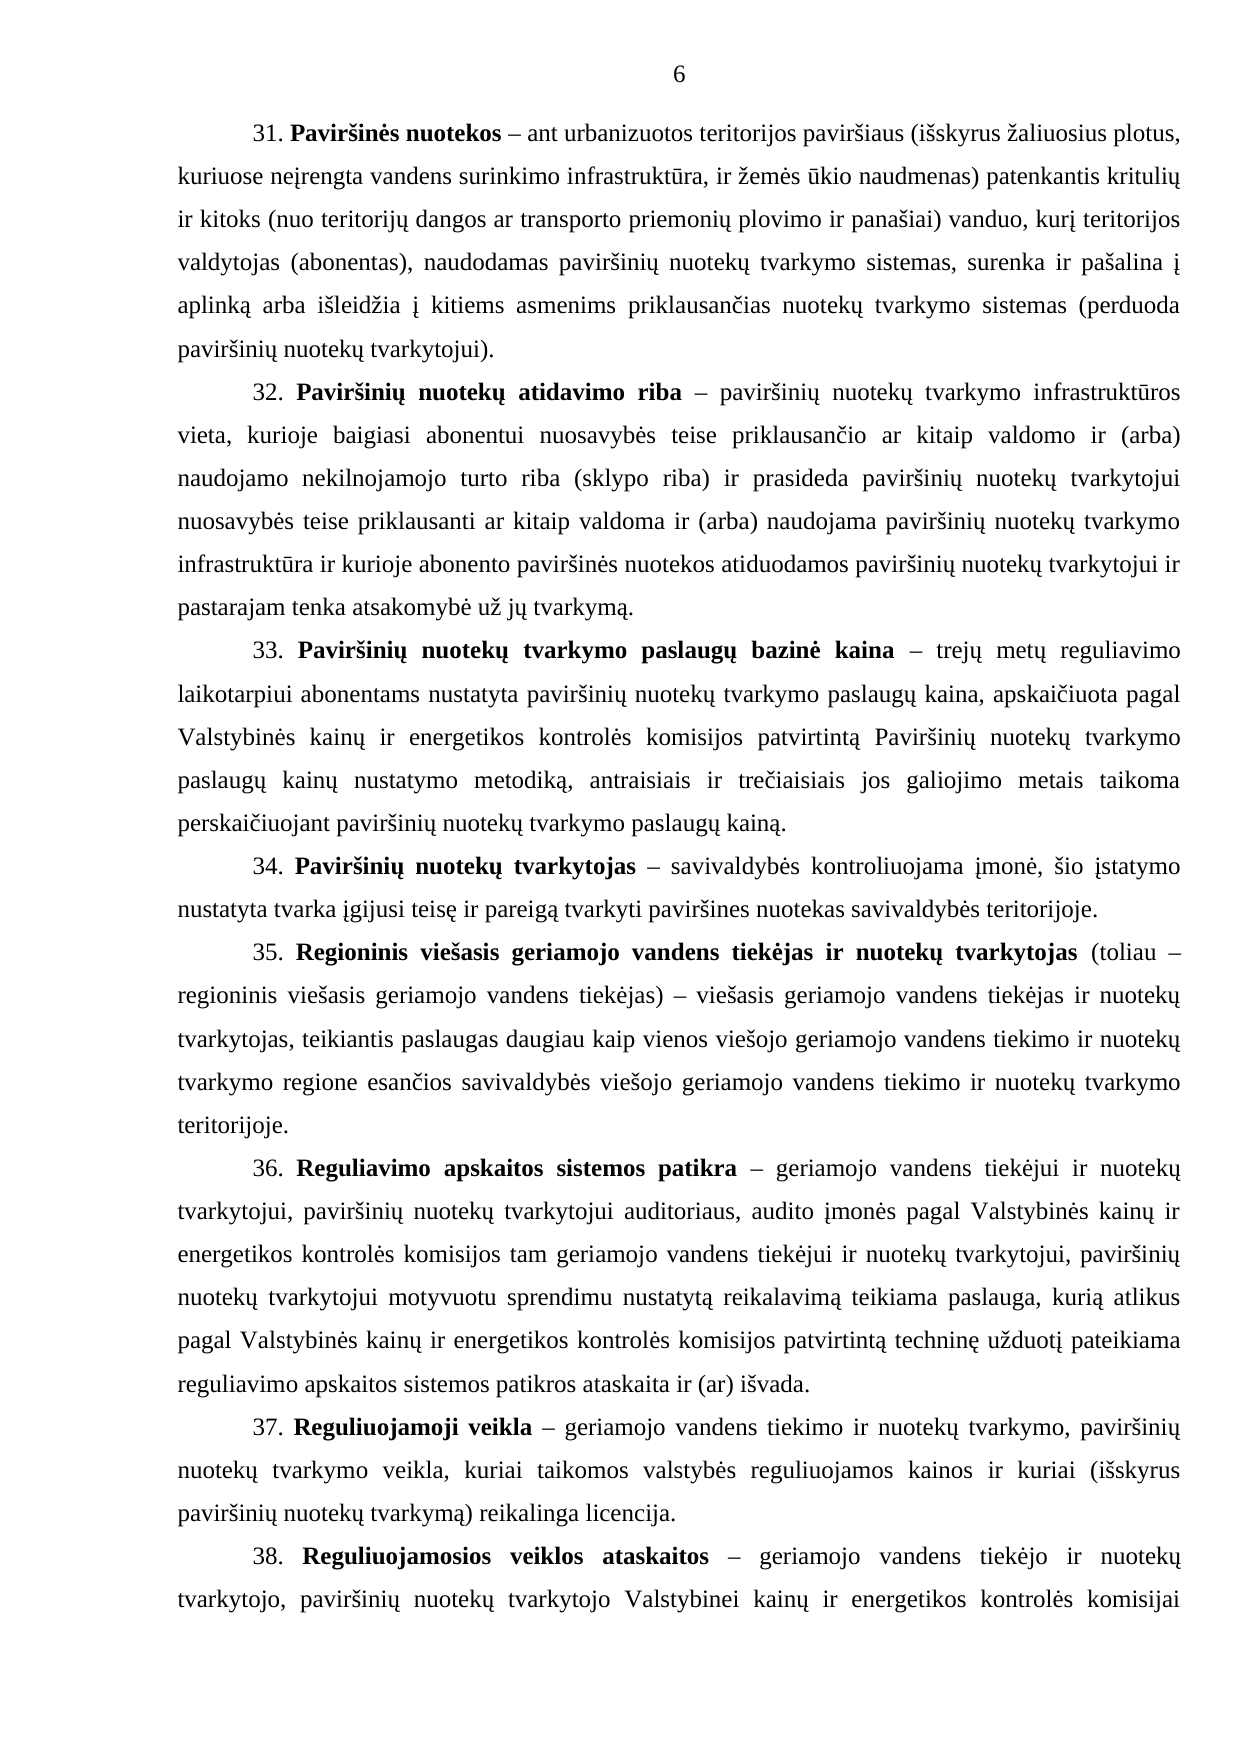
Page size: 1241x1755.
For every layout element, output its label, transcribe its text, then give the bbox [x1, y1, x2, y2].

text 33. Paviršinių nuotekų tvarkymo paslaugų bazinė kaina – trejų metų reguliavimo laikotarpiui abonentams nustatyta paviršinių nuotekų tvarkymo paslaugų kaina, apskaičiuota pagal Valstybinės kainų ir energetikos kontrolės komisijos patvirtintą Paviršinių nuotekų tvarkymo paslaugų kainų nustatymo metodiką, antraisiais ir trečiaisiais jos galiojimo metais taikoma perskaičiuojant paviršinių nuotekų tvarkymo paslaugų kainą. [177, 636, 1181, 837]
text 31. Paviršinės nuotekos – ant urbanizuotos teritorijos paviršiaus (išskyrus žaliuosius plotus, kuriuose neįrengta vandens surinkimo infrastruktūra, ir žemės ūkio naudmenas) patenkantis kritulių ir kitoks (nuo teritorijų dangos ar transporto priemonių plovimo ir panašiai) vanduo, kurį teritorijos valdytojas (abonentas), naudodamas paviršinių nuotekų tvarkymo sistemas, surenka ir pašalina į aplinką arba išleidžia į kitiems asmenims priklausančias nuotekų tvarkymo sistemas (perduoda paviršinių nuotekų tvarkytojui). [177, 118, 1181, 362]
text 36. Reguliavimo apskaitos sistemos patikra – geriamojo vandens tiekėjui ir nuotekų tvarkytojui, paviršinių nuotekų tvarkytojui auditoriaus, audito įmonės pagal Valstybinės kainų ir energetikos kontrolės komisijos tam geriamojo vandens tiekėjui ir nuotekų tvarkytojui, paviršinių nuotekų tvarkytojui motyvuotu sprendimu nustatytą reikalavimą teikiama paslauga, kurią atlikus pagal Valstybinės kainų ir energetikos kontrolės komisijos patvirtintą techninę užduotį pateikiama reguliavimo apskaitos sistemos patikros ataskaita ir (ar) išvada. [177, 1153, 1181, 1397]
text 37. Reguliuojamoji veikla – geriamojo vandens tiekimo ir nuotekų tvarkymo, paviršinių nuotekų tvarkymo veikla, kuriai taikomos valstybės reguliuojamos kainos ir kuriai (išskyrus paviršinių nuotekų tvarkymą) reikalinga licencija. [177, 1412, 1181, 1527]
text 34. Paviršinių nuotekų tvarkytojas – savivaldybės kontroliuojama įmonė, šio įstatymo nustatyta tvarka įgijusi teisę ir pareigą tvarkyti paviršines nuotekas savivaldybės teritorijoje. [177, 851, 1181, 923]
text 38. Reguliuojamosios veiklos ataskaitos – geriamojo vandens tiekėjo ir nuotekų tvarkytojo, paviršinių nuotekų tvarkytojo Valstybinei kainų ir energetikos kontrolės komisijai [177, 1541, 1181, 1613]
text 32. Paviršinių nuotekų atidavimo riba – paviršinių nuotekų tvarkymo infrastruktūros vieta, kurioje baigiasi abonentui nuosavybės teise priklausančio ar kitaip valdomo ir (arba) naudojamo nekilnojamojo turto riba (sklypo riba) ir prasideda paviršinių nuotekų tvarkytojui nuosavybės teise priklausanti ar kitaip valdoma ir (arba) naudojama paviršinių nuotekų tvarkymo infrastruktūra ir kurioje abonento paviršinės nuotekos atiduodamos paviršinių nuotekų tvarkytojui ir pastarajam tenka atsakomybė už jų tvarkymą. [177, 377, 1181, 621]
text 35. Regioninis viešasis geriamojo vandens tiekėjas ir nuotekų tvarkytojas (toliau – regioninis viešasis geriamojo vandens tiekėjas) – viešasis geriamojo vandens tiekėjas ir nuotekų tvarkytojas, teikiantis paslaugas daugiau kaip vienos viešojo geriamojo vandens tiekimo ir nuotekų tvarkymo regione esančios savivaldybės viešojo geriamojo vandens tiekimo ir nuotekų tvarkymo teritorijoje. [177, 937, 1181, 1139]
